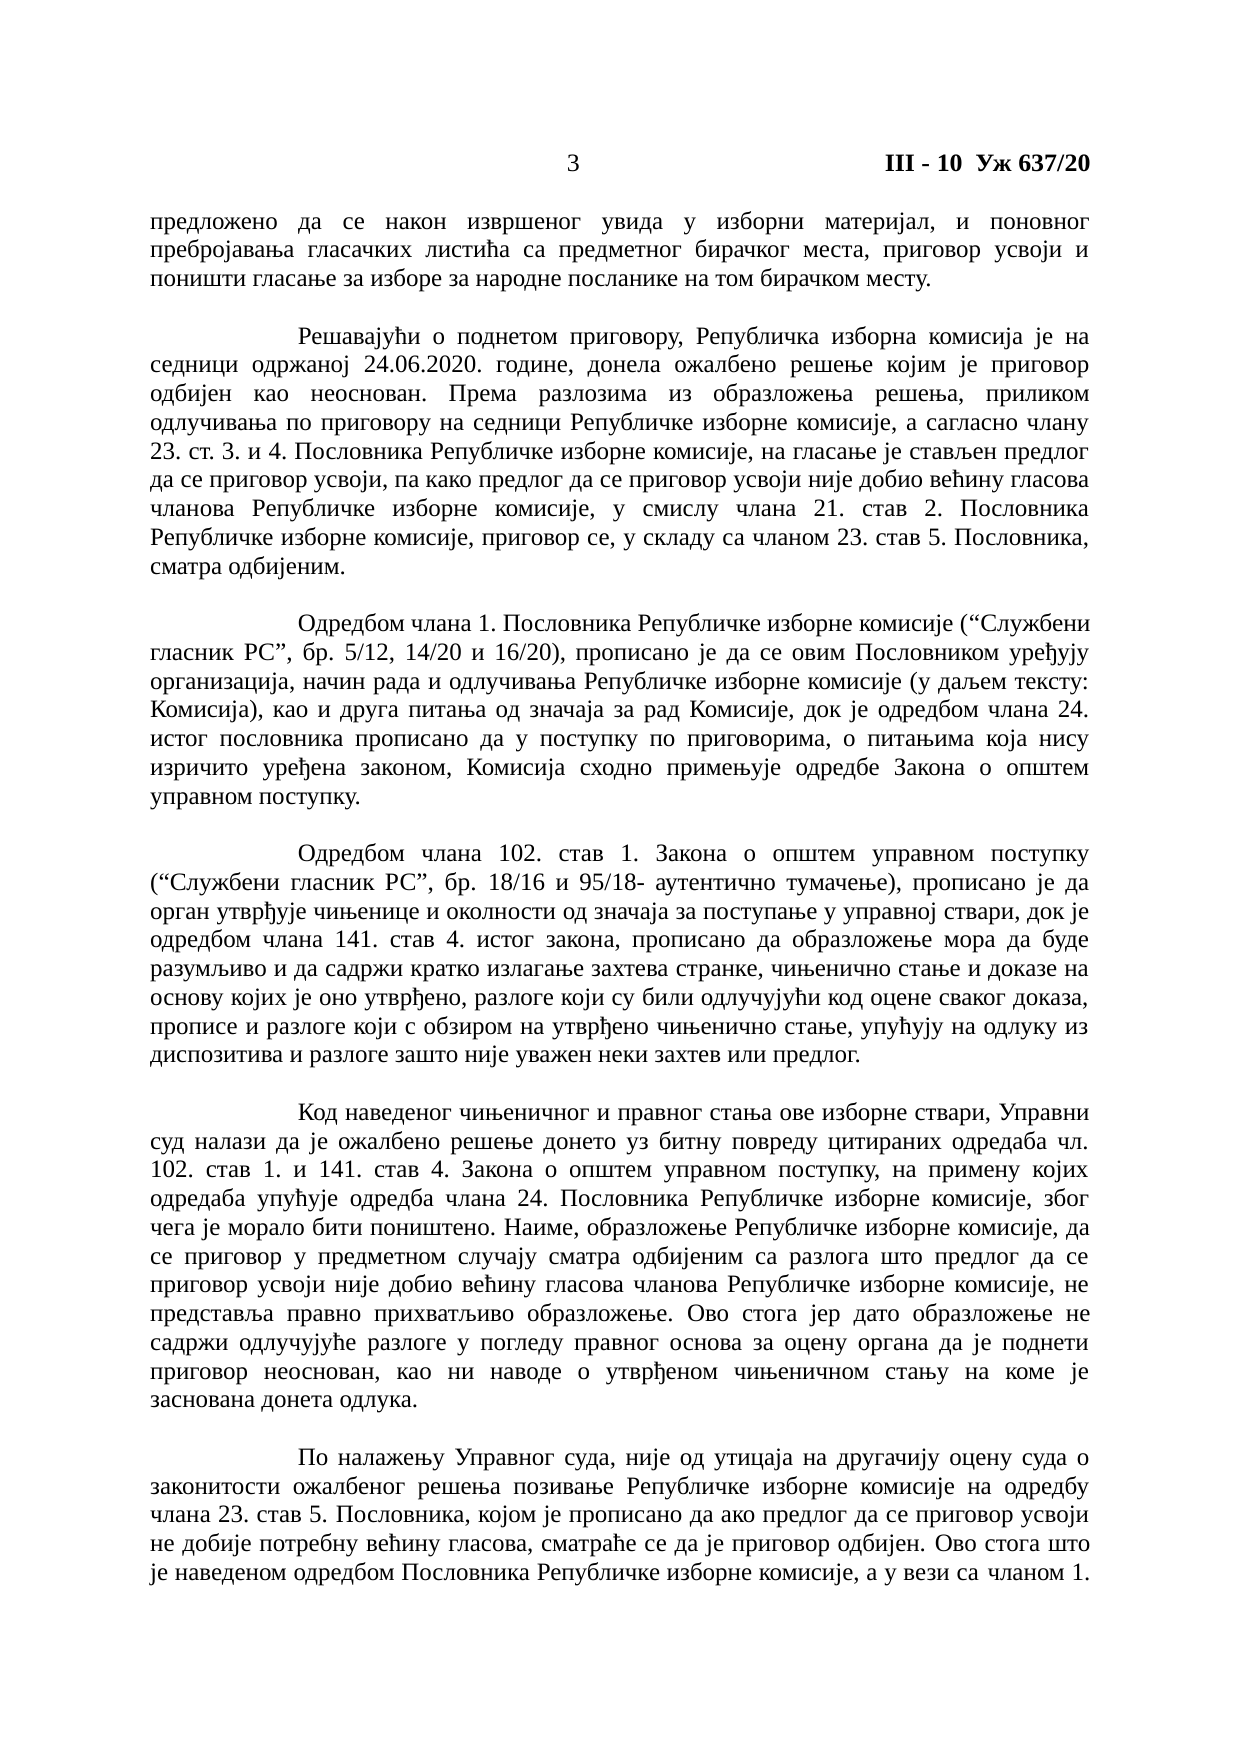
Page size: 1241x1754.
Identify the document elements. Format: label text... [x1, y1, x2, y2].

text Одредбом члана 102. став 1. Закона о општем управном поступку (“Службени гласник РС”, бр. 18/16 и 95/18- аутентично тумачење), прописано је да орган утврђује чињенице и околности од значаја за поступање у управној ствари, док је одредбом члана 141. став 4. истог закона, прописано да образложење мора да буде разумљиво и да садржи кратко излагање захтева странке, чињенично стање и доказе на основу којих је оно утврђено, разлоге који су били одлучујући код оцене сваког доказа, прописе и разлоге који с обзиром на утврђено чињенично стање, упућују на одлуку из диспозитива и разлоге зашто није уважен неки захтев или предлог. [150, 838, 1090, 1068]
text Код наведеног чињеничног и правног стања ове изборне ствари, Управни суд налази да је ожалбено решење донето уз битну повреду цитираних одредаба чл. 102. став 1. и 141. став 4. Закона о општем управном поступку, на примену којих одредаба упућује одредба члана 24. Пословника Републичке изборне комисије, због чега је морало бити поништено. Наиме, образложење Републичке изборне комисије, да се приговор у предметном случају сматра одбијеним са разлога што предлог да се приговор усвоји није добио већину гласова чланова Републичке изборне комисије, не представља правно прихватљиво образложење. Ово стога јер дато образложење не садржи одлучујуће разлоге у погледу правног основа за оцену органа да је поднети приговор неоснован, као ни наводе о утврђеном чињеничном стању на коме је заснована донета одлука. [150, 1097, 1090, 1413]
text предложено да се након извршеног увида у изборни материјал, и поновног пребројавања гласачких листића са предметног бирачког места, приговор усвоји и поништи гласање за изборе за народне посланике на том бирачком месту. [150, 206, 1090, 292]
text Одредбом члана 1. Пословника Републичке изборне комисије (“Службени гласник РС”, бр. 5/12, 14/20 и 16/20), прописано је да се овим Пословником уређују организација, начин рада и одлучивања Републичке изборне комисије (у даљем тексту: Комисија), као и друга питања од значаја за рад Комисије, док је одредбом члана 24. истог пословника прописано да у поступку по приговорима, о питањима која нису изричито уређена законом, Комисија сходно примењује одредбе Закона о општем управном поступку. [150, 608, 1090, 809]
text По налажењу Управног суда, није од утицаја на другачију оцену суда о законитости ожалбеног решења позивање Републичке изборне комисије на одредбу члана 23. став 5. Пословника, којом је прописано да ако предлог да се приговор усвоји не добије потребну већину гласова, сматраће се да је приговор одбијен. Ово стога што је наведеном одредбом Пословника Републичке изборне комисије, а у вези са чланом 1. [150, 1442, 1090, 1586]
text Решавајући о поднетом приговору, Републичка изборна комисија је на седници одржаној 24.06.2020. године, донела ожалбено решење којим је приговор одбијен као неоснован. Према разлозима из образложења решења, приликом одлучивања по приговору на седници Републичке изборне комисије, а сагласно члану 23. ст. 3. и 4. Пословника Републичке изборне комисије, на гласање је стављен предлог да се приговор усвоји, па како предлог да се приговор усвоји није добио већину гласова чланова Републичке изборне комисије, у смислу члана 21. став 2. Пословника Републичке изборне комисије, приговор се, у складу са чланом 23. став 5. Пословника, сматра одбијеним. [150, 321, 1090, 579]
